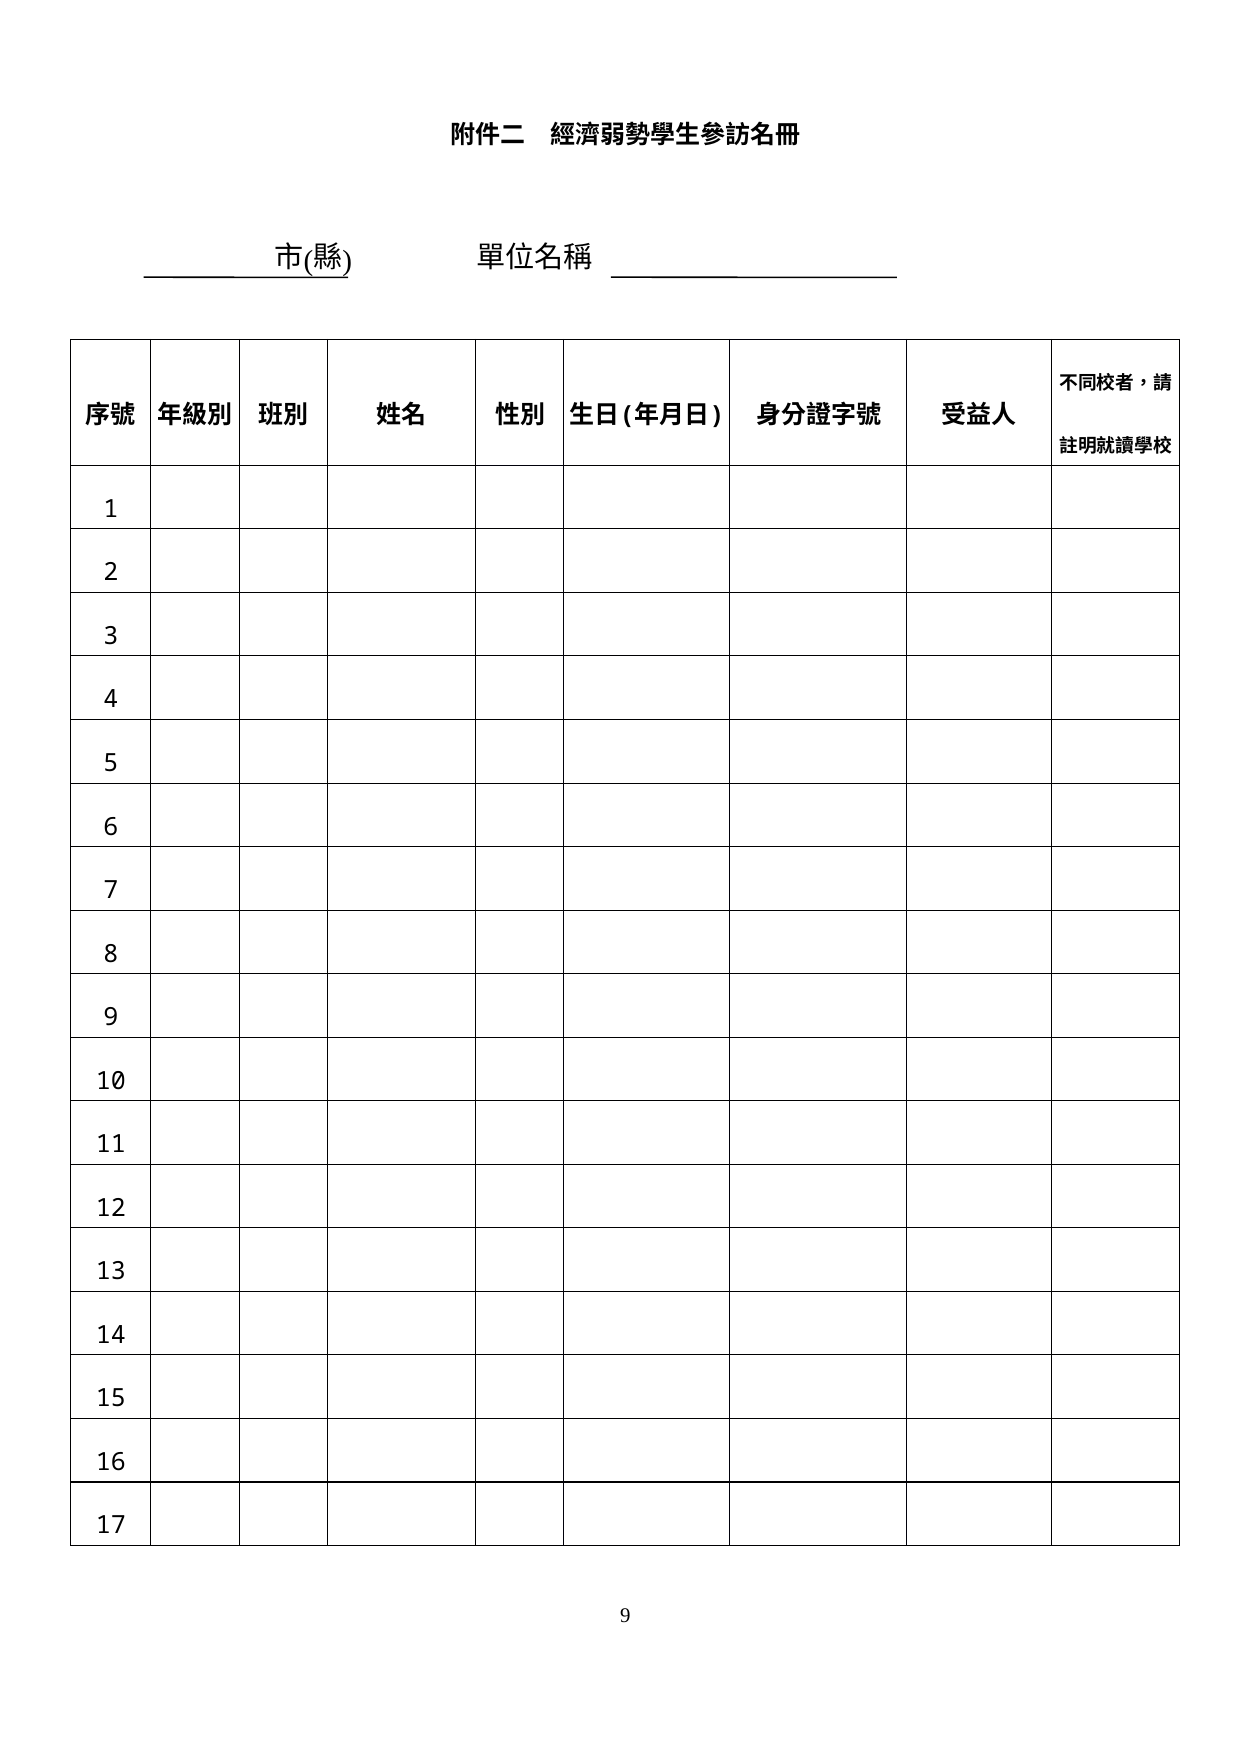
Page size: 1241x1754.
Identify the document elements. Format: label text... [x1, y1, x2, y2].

table_cell [151, 1355, 239, 1418]
table_cell [1052, 1419, 1179, 1481]
table_cell [907, 720, 1051, 782]
table_cell [564, 784, 729, 846]
table_cell [564, 1483, 729, 1545]
table_cell [1052, 1355, 1179, 1418]
table_cell [240, 1419, 327, 1481]
table_cell [328, 656, 475, 719]
table_cell [1052, 529, 1179, 592]
table_cell 14 [71, 1292, 150, 1354]
table_cell [240, 656, 327, 719]
table_cell [1052, 656, 1179, 719]
table_cell [907, 1419, 1051, 1481]
table_cell [1052, 1038, 1179, 1100]
table_header 生日(年月日) [564, 340, 729, 465]
table_cell [151, 1165, 239, 1227]
table_cell [240, 593, 327, 655]
table_cell [240, 847, 327, 909]
table_cell 7 [71, 847, 150, 909]
table_cell [476, 466, 563, 528]
table_cell [240, 1355, 327, 1418]
table_cell [328, 1165, 475, 1227]
table_cell [730, 720, 906, 782]
table_cell [240, 1483, 327, 1545]
table_cell [328, 1101, 475, 1164]
table_cell [476, 656, 563, 719]
table_cell [907, 1483, 1051, 1545]
table_cell 12 [71, 1165, 150, 1227]
table_cell 13 [71, 1228, 150, 1291]
table_cell [240, 720, 327, 782]
table_cell 5 [71, 720, 150, 782]
table_header 性別 [476, 340, 563, 465]
table_cell [730, 466, 906, 528]
table_cell [730, 1483, 906, 1545]
table_cell [907, 656, 1051, 719]
table_cell [328, 1228, 475, 1291]
table_cell [328, 974, 475, 1037]
table_cell [476, 1355, 563, 1418]
table_cell [1052, 1228, 1179, 1291]
table_cell [1052, 720, 1179, 782]
table_header 年級別 [151, 340, 239, 465]
table_cell [240, 1165, 327, 1227]
table_cell [151, 1292, 239, 1354]
table_cell [151, 720, 239, 782]
table_header 姓名 [328, 340, 475, 465]
table_cell [476, 1292, 563, 1354]
table_cell 11 [71, 1101, 150, 1164]
table_header 受益人 [907, 340, 1051, 465]
table_cell [151, 974, 239, 1037]
table_cell [730, 1165, 906, 1227]
table_cell [907, 1355, 1051, 1418]
table_cell 1 [71, 466, 150, 528]
table_cell [564, 1292, 729, 1354]
table_cell [1052, 1292, 1179, 1354]
table_cell [730, 784, 906, 846]
table_cell [151, 656, 239, 719]
table_cell [1052, 1483, 1179, 1545]
table_cell [907, 1165, 1051, 1227]
table_cell [328, 1355, 475, 1418]
table_cell [564, 847, 729, 909]
table_cell 16 [71, 1419, 150, 1481]
table_cell [907, 466, 1051, 528]
table_cell [564, 656, 729, 719]
table_cell 3 [71, 593, 150, 655]
table_cell [328, 1038, 475, 1100]
table_cell [1052, 974, 1179, 1037]
table_cell [240, 466, 327, 528]
table_cell 4 [71, 656, 150, 719]
table_cell [1052, 911, 1179, 973]
table_cell [730, 593, 906, 655]
table_cell [240, 1038, 327, 1100]
table_cell [240, 1101, 327, 1164]
table_cell [328, 1483, 475, 1545]
text 市(縣) 單位名稱 [106, 214, 1144, 276]
table_cell [328, 1292, 475, 1354]
table_cell [151, 784, 239, 846]
table_cell [730, 847, 906, 909]
table_cell [476, 720, 563, 782]
table_cell [328, 847, 475, 909]
table_cell [328, 466, 475, 528]
table_cell 6 [71, 784, 150, 846]
table_cell 8 [71, 911, 150, 973]
table_cell [564, 1101, 729, 1164]
table_cell [476, 529, 563, 592]
table_cell [151, 1101, 239, 1164]
table_cell [564, 1038, 729, 1100]
table_cell [907, 1038, 1051, 1100]
table_cell 10 [71, 1038, 150, 1100]
table_cell [151, 1038, 239, 1100]
table_cell [151, 593, 239, 655]
table_cell [564, 466, 729, 528]
table_cell [907, 911, 1051, 973]
table_cell [1052, 1101, 1179, 1164]
table_cell [476, 911, 563, 973]
table_cell [476, 1419, 563, 1481]
table_cell [151, 1228, 239, 1291]
table_cell [730, 1038, 906, 1100]
table_cell 17 [71, 1483, 150, 1545]
table_cell [907, 847, 1051, 909]
table_header 不同校者，請註明就讀學校 [1052, 340, 1179, 465]
table_cell [328, 593, 475, 655]
table_cell [907, 529, 1051, 592]
table_cell [907, 784, 1051, 846]
table_cell [730, 974, 906, 1037]
table_cell [476, 1038, 563, 1100]
table_cell [151, 1419, 239, 1481]
text 附件二 經濟弱勢學生參訪名冊 [106, 89, 1144, 151]
table_cell [240, 1228, 327, 1291]
table_header 身分證字號 [730, 340, 906, 465]
table_cell [476, 1483, 563, 1545]
table_cell [328, 784, 475, 846]
table_cell [1052, 847, 1179, 909]
table_cell [328, 911, 475, 973]
table_cell [730, 1228, 906, 1291]
table_cell [1052, 1165, 1179, 1227]
table_cell [1052, 784, 1179, 846]
table_cell [564, 1419, 729, 1481]
table_cell [476, 847, 563, 909]
table_cell [476, 1165, 563, 1227]
table_cell [151, 466, 239, 528]
table_cell [476, 1101, 563, 1164]
table_cell [730, 1355, 906, 1418]
table_cell [151, 529, 239, 592]
table_cell [476, 974, 563, 1037]
table_cell [476, 784, 563, 846]
table_cell 9 [71, 974, 150, 1037]
table_cell [730, 1292, 906, 1354]
table_cell [240, 1292, 327, 1354]
table_header 班別 [240, 340, 327, 465]
table_cell [328, 720, 475, 782]
table_cell [476, 1228, 563, 1291]
table_cell [730, 656, 906, 719]
table_cell [240, 529, 327, 592]
table_cell [151, 911, 239, 973]
table_cell [730, 911, 906, 973]
table_cell [564, 529, 729, 592]
table_cell [151, 847, 239, 909]
table_cell [730, 529, 906, 592]
table_cell [240, 911, 327, 973]
table_cell [151, 1483, 239, 1545]
table_cell [328, 1419, 475, 1481]
table_cell [476, 593, 563, 655]
table_cell [907, 1292, 1051, 1354]
table_cell [730, 1419, 906, 1481]
table_cell [730, 1101, 906, 1164]
table_cell [1052, 593, 1179, 655]
table_cell [907, 593, 1051, 655]
table_cell [907, 974, 1051, 1037]
table_cell 2 [71, 529, 150, 592]
table_cell [564, 593, 729, 655]
table_cell [907, 1101, 1051, 1164]
table_cell [564, 1355, 729, 1418]
table_cell [328, 529, 475, 592]
table_cell [564, 1228, 729, 1291]
table_cell [240, 784, 327, 846]
table_cell [1052, 466, 1179, 528]
table_header 序號 [71, 340, 150, 465]
table_cell [564, 911, 729, 973]
table_cell [564, 720, 729, 782]
table_cell [564, 974, 729, 1037]
table_cell 15 [71, 1355, 150, 1418]
table_cell [240, 974, 327, 1037]
table_cell [907, 1228, 1051, 1291]
table_cell [564, 1165, 729, 1227]
